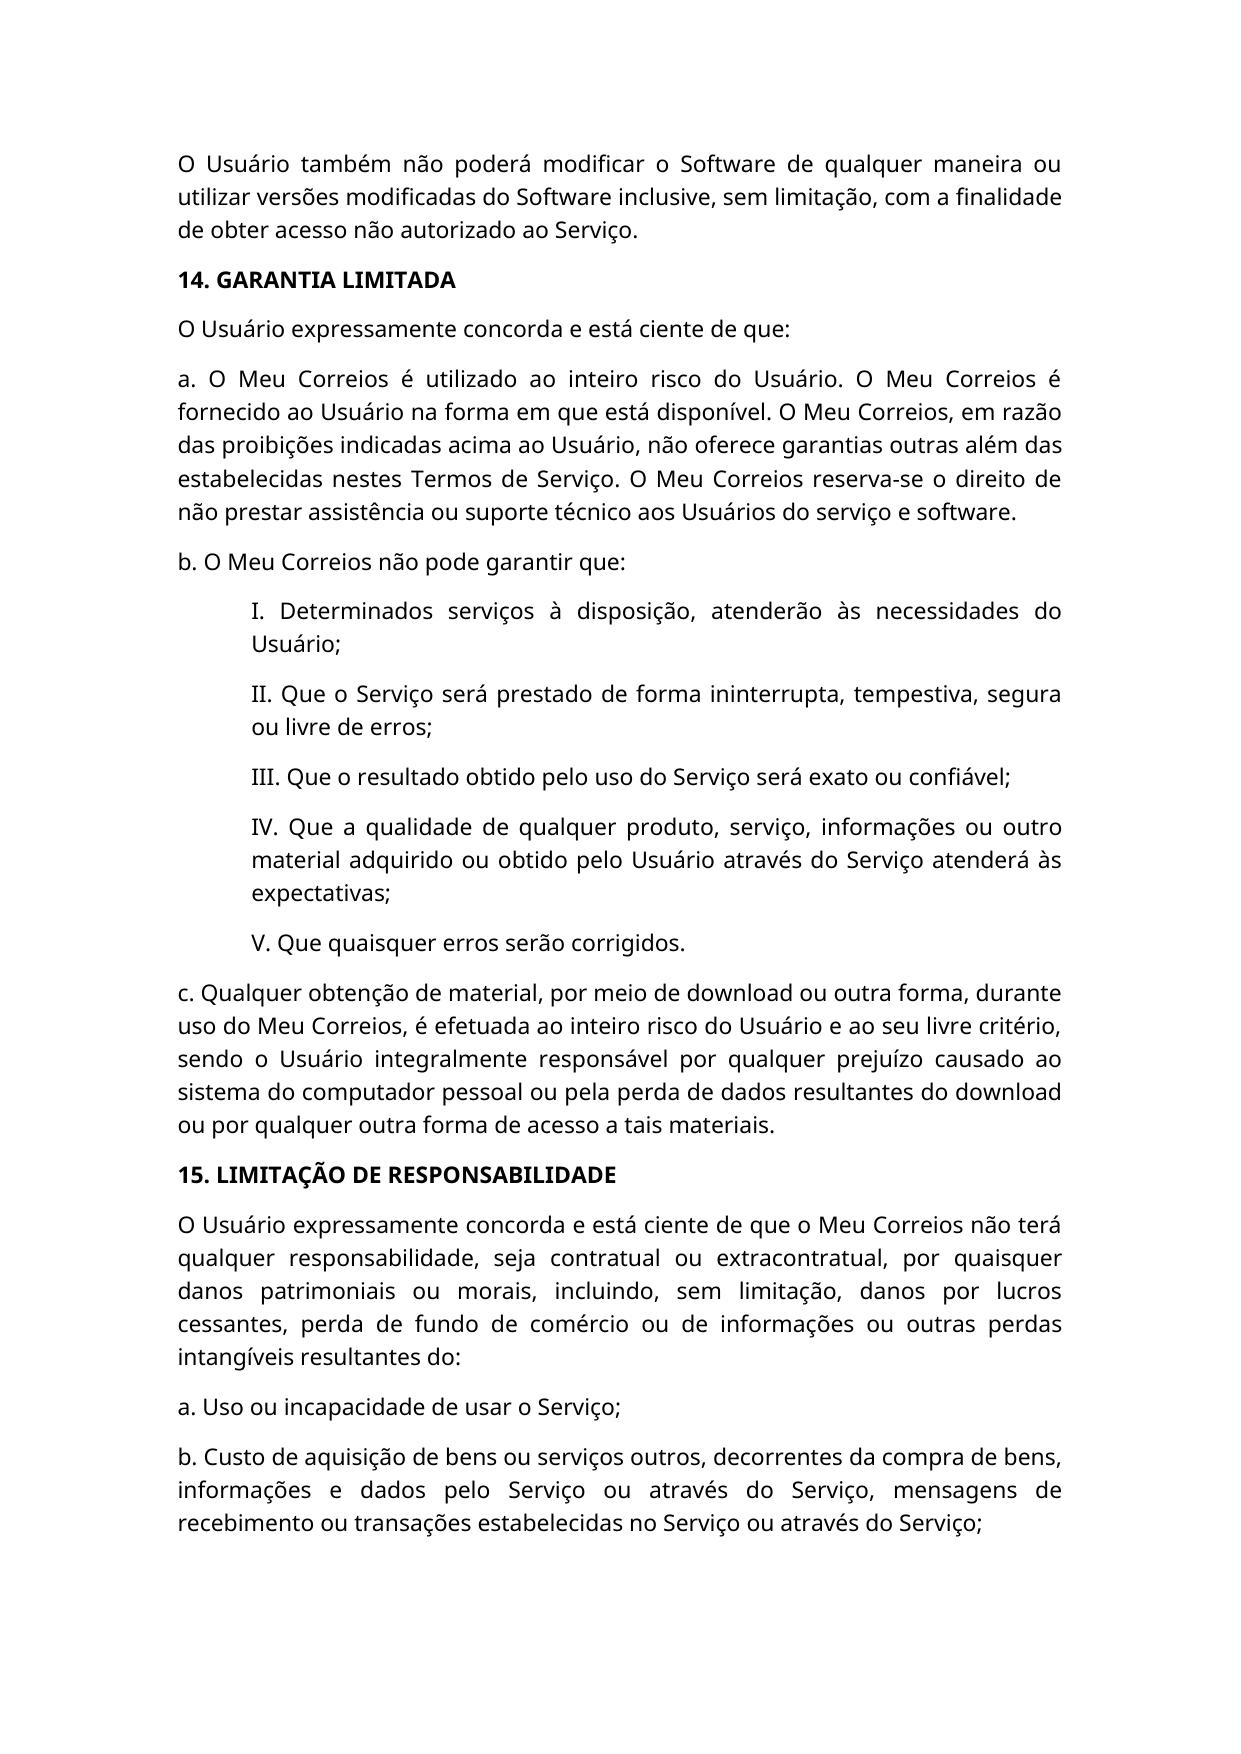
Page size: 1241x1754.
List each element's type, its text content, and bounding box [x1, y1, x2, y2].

text O Usuário também não poderá modificar o Software de qualquer maneira ou utilizar versões modificadas do Software inclusive, sem limitação, com a finalidade de obter acesso não autorizado ao Serviço. [177, 148, 1063, 245]
text O Usuário expressamente concorda e está ciente de que: [177, 313, 1063, 345]
text c. Qualquer obtenção de material, por meio de download ou outra forma, durante uso do Meu Correios, é efetuada ao inteiro risco do Usuário e ao seu livre critério, sendo o Usuário integralmente responsável por qualquer prejuízo causado ao sistema do computador pessoal ou pela perda de dados resultantes do download ou por qualquer outra forma de acesso a tais materiais. [177, 977, 1063, 1141]
text III. Que o resultado obtido pelo uso do Serviço será exato ou confiável; [251, 761, 1063, 792]
text O Usuário expressamente concorda e está ciente de que o Meu Correios não terá qualquer responsabilidade, seja contratual ou extracontratual, por quaisquer danos patrimoniais ou morais, incluindo, sem limitação, danos por lucros cessantes, perda de fundo de comércio ou de informações ou outras perdas intangíveis resultantes do: [177, 1209, 1063, 1373]
text b. Custo de aquisição de bens ou serviços outros, decorrentes da compra de bens, informações e dados pelo Serviço ou através do Serviço, mensagens de recebimento ou transações estabelecidas no Serviço ou através do Serviço; [177, 1441, 1063, 1538]
text b. O Meu Correios não pode garantir que: [177, 546, 1063, 577]
text 14. GARANTIA LIMITADA [177, 264, 1063, 295]
text IV. Que a qualidade de qualquer produto, serviço, informações ou outro material adquirido ou obtido pelo Usuário através do Serviço atenderá às expectativas; [251, 811, 1063, 908]
text I. Determinados serviços à disposição, atenderão às necessidades do Usuário; [251, 595, 1063, 660]
text a. Uso ou incapacidade de usar o Serviço; [177, 1391, 1063, 1422]
text II. Que o Serviço será prestado de forma ininterrupta, tempestiva, segura ou livre de erros; [251, 678, 1063, 743]
text 15. LIMITAÇÃO DE RESPONSABILIDADE [177, 1159, 1063, 1190]
text a. O Meu Correios é utilizado ao inteiro risco do Usuário. O Meu Correios é fornecido ao Usuário na forma em que está disponível. O Meu Correios, em razão das proibições indicadas acima ao Usuário, não oferece garantias outras além das estabelecidas nestes Termos de Serviço. O Meu Correios reserva-se o direito de não prestar assistência ou suporte técnico aos Usuários do serviço e software. [177, 363, 1063, 527]
text V. Que quaisquer erros serão corrigidos. [251, 927, 1063, 958]
